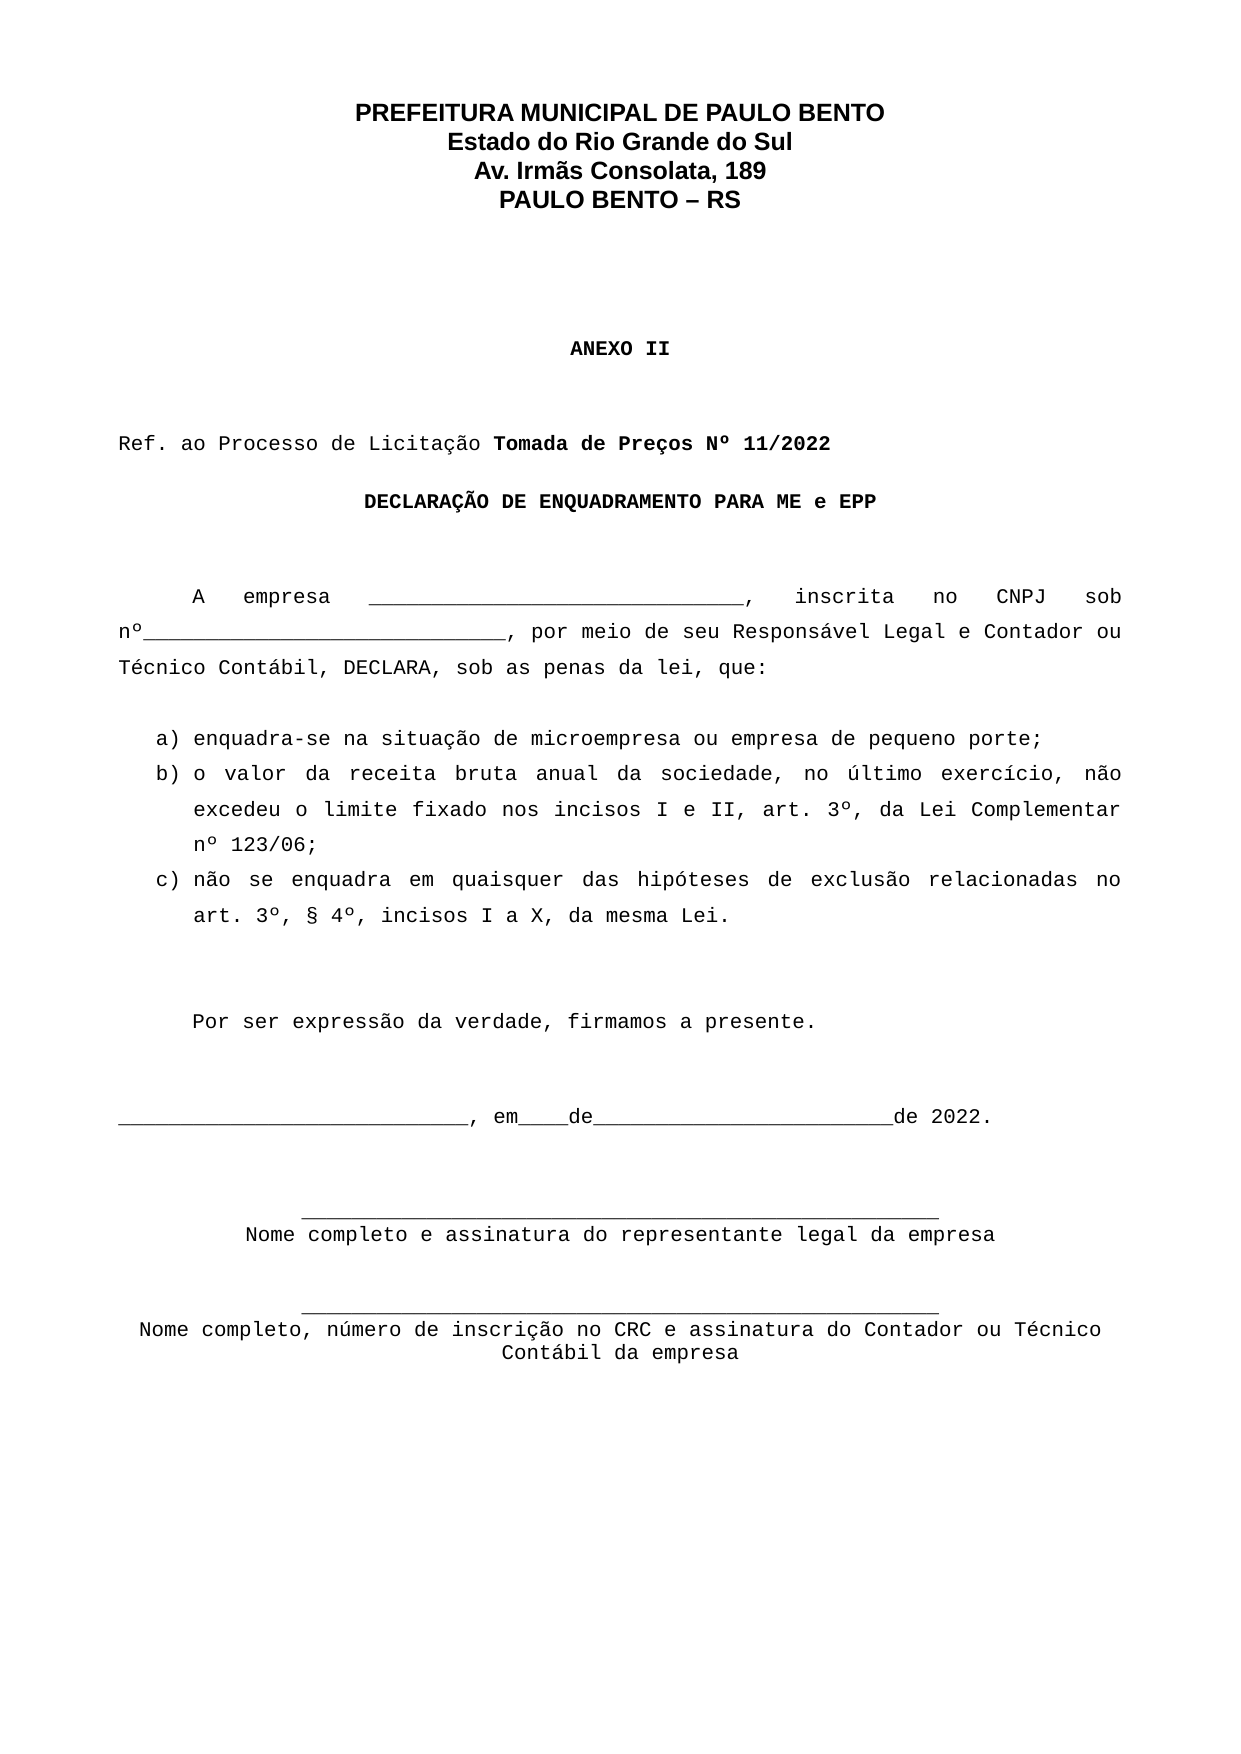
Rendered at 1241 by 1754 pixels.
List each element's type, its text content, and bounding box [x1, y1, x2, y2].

text ___________________________________________________ [118, 1200, 1122, 1224]
text ___________________________________________________ [118, 1295, 1122, 1319]
text Nome completo e assinatura do representante legal da empresa [118, 1224, 1122, 1248]
text Ref. ao Processo de Licitação Tomada de Preços Nº 11/2022 [118, 432, 1122, 456]
text Nome completo, número de inscrição no CRC e assinatura do Contador ou Técnico Contábil da empresa [118, 1319, 1122, 1366]
text b) o valor da receita bruta anual da sociedade, no último exercício, não excedeu o limite fixado nos incisos I e II, art. 3º, da Lei Complementar nº 123/06; [156, 763, 1122, 858]
text a) enquadra-se na situação de microempresa ou empresa de pequeno porte; [156, 728, 1122, 751]
text A empresa ______________________________, inscrita no CNPJ sob nº_____________________________, por meio de seu Responsável Legal e Contador ou Técnico Contábil, DECLARA, sob as penas da lei, que: [118, 586, 1122, 681]
text ANEXO II [118, 338, 1122, 362]
text ____________________________, em____de________________________de 2022. [118, 1106, 1122, 1129]
text DECLARAÇÃO DE ENQUADRAMENTO PARA ME e EPP [118, 492, 1122, 515]
text Por ser expressão da verdade, firmamos a presente. [118, 1011, 1122, 1035]
text c) não se enquadra em quaisquer das hipóteses de exclusão relacionadas no art. 3º, § 4º, incisos I a X, da mesma Lei. [156, 869, 1122, 928]
